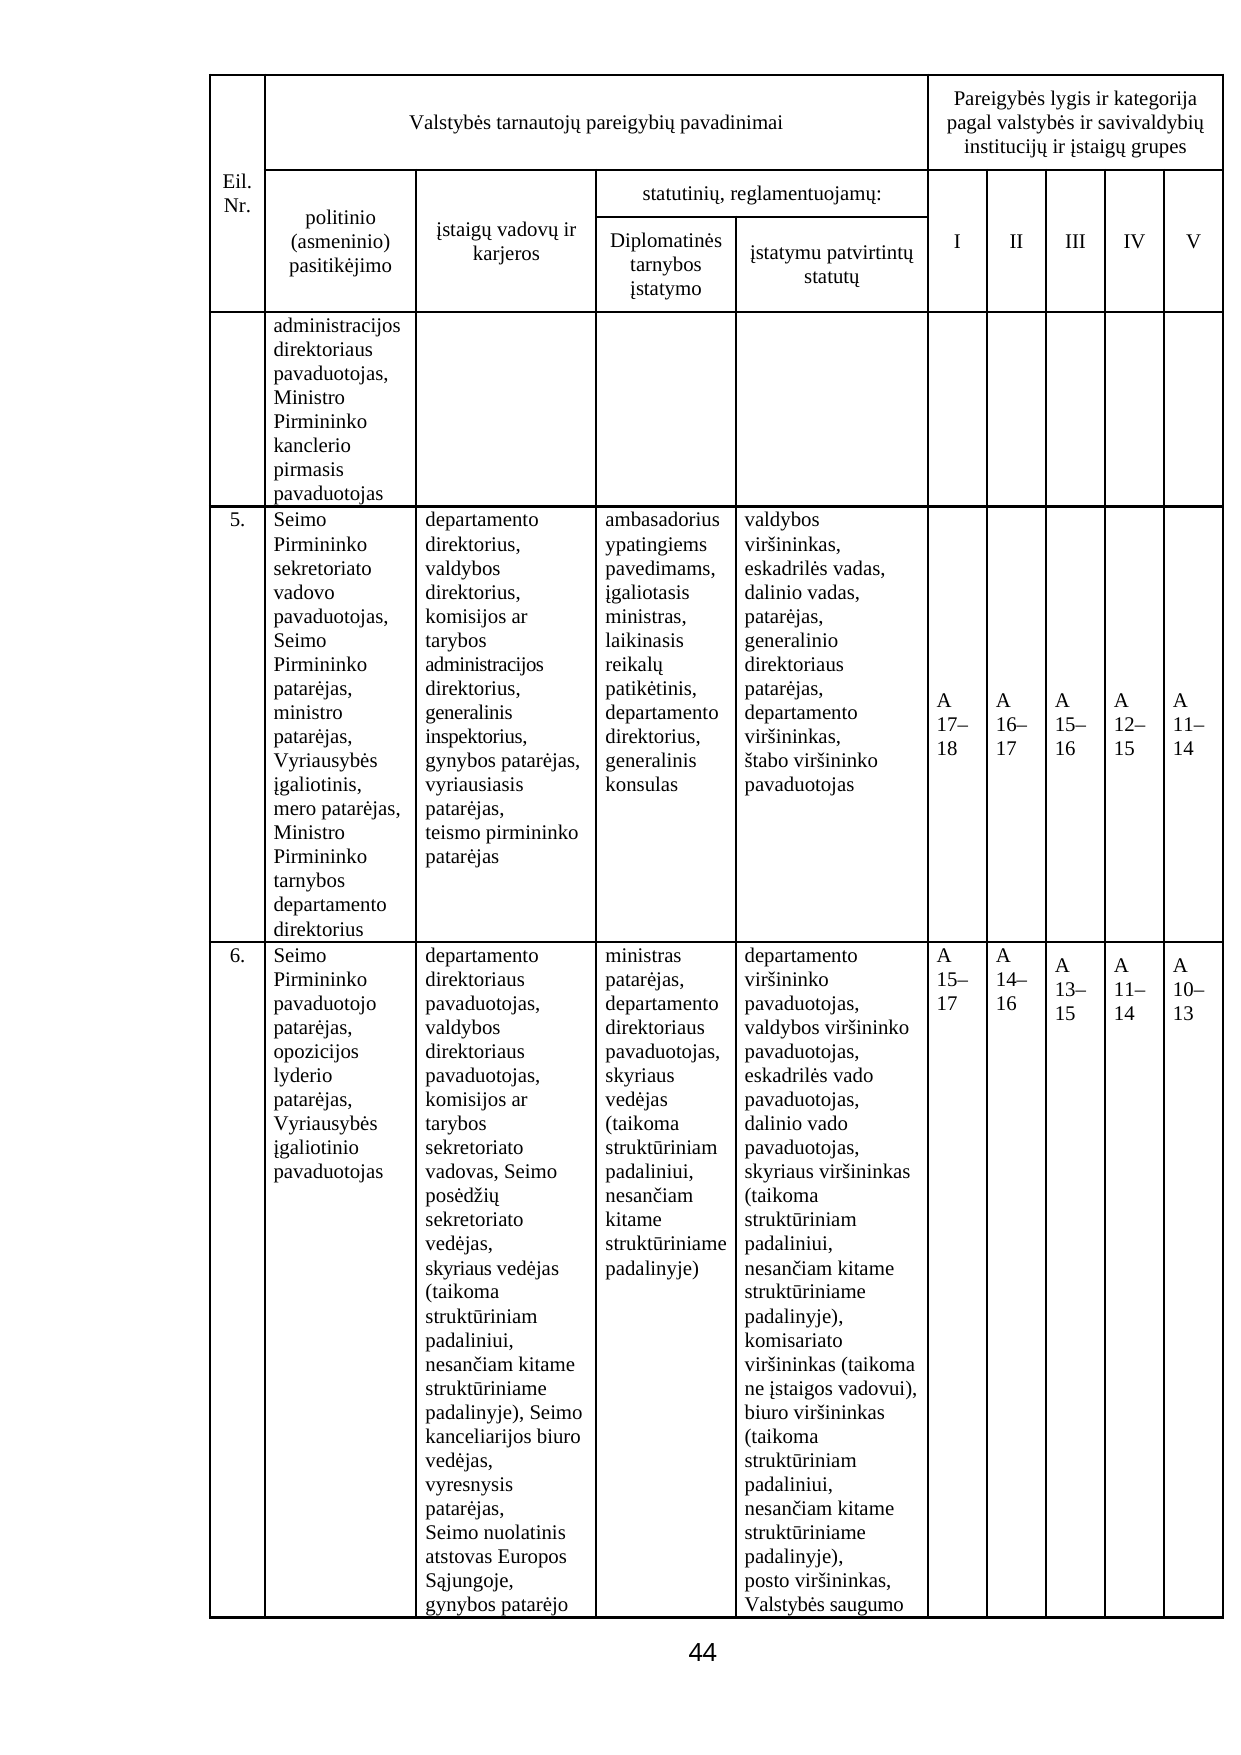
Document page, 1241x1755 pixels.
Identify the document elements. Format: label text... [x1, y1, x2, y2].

table_cell Diplomatinės tarnybos įstatymo [597, 218, 735, 311]
table_cell įstatymu patvirtintų statutų [737, 218, 927, 311]
table_cell 5. [211, 508, 264, 941]
table_cell [1165, 313, 1222, 505]
table_cell A 13–15 [1047, 943, 1104, 1616]
table_cell [737, 313, 927, 505]
table_cell A 15–16 [1047, 508, 1104, 941]
table_cell [211, 313, 264, 505]
table_cell A 16–17 [988, 508, 1045, 941]
table_cell [417, 313, 595, 505]
table_cell A 11–14 [1106, 943, 1163, 1616]
table_cell departamento viršininko pavaduotojas, valdybos viršininko pavaduotojas, eskadrilės vado pavaduotojas, dalinio vado pavaduotojas, skyriaus viršininkas (taikoma struktūriniam padaliniui, nesančiam kitame struktūriniame padalinyje), komisariato viršininkas (taikoma ne įstaigos vadovui), biuro viršininkas (taikoma struktūriniam padaliniui, nesančiam kitame struktūriniame padalinyje), posto viršininkas, Valstybės saugumo [737, 943, 927, 1616]
table_cell I [929, 171, 986, 311]
table_cell [929, 313, 986, 505]
table_cell politinio (asmeninio) pasitikėjimo [266, 171, 415, 311]
table_cell įstaigų vadovų ir karjeros [417, 171, 595, 311]
table_cell departamento direktorius, valdybos direktorius, komisijos ar tarybos administracijos direktorius, generalinis inspektorius, gynybos patarėjas, vyriausiasis patarėjas, teismo pirmininko patarėjas [417, 508, 595, 941]
table_cell 6. [211, 943, 264, 1616]
table_header Pareigybės lygis ir kategorija pagal valstybės ir savivaldybių institucijų ir įstaigų grupes [929, 76, 1222, 169]
table_header Eil. Nr. [211, 76, 264, 311]
table_header Valstybės tarnautojų pareigybių pavadinimai [266, 76, 927, 169]
table_cell Seimo Pirmininko pavaduotojo patarėjas, opozicijos lyderio patarėjas, Vyriausybės įgaliotinio pavaduotojas [266, 943, 415, 1616]
table_cell A 17–18 [929, 508, 986, 941]
table_cell A 10–13 [1165, 943, 1222, 1616]
table_cell [1106, 313, 1163, 505]
table_cell V [1165, 171, 1222, 311]
table_cell [597, 313, 735, 505]
table_cell ambasadorius ypatingiems pavedimams, įgaliotasis ministras, laikinasis reikalų patikėtinis, departamento direktorius, generalinis konsulas [597, 508, 735, 941]
table_cell administracijos direktoriaus pavaduotojas, Ministro Pirmininko kanclerio pirmasis pavaduotojas [266, 313, 415, 505]
table_cell II [988, 171, 1045, 311]
table_cell Seimo Pirmininko sekretoriato vadovo pavaduotojas, Seimo Pirmininko patarėjas, ministro patarėjas, Vyriausybės įgaliotinis, mero patarėjas, Ministro Pirmininko tarnybos departamento direktorius [266, 508, 415, 941]
table_cell A 15–17 [929, 943, 986, 1616]
table_cell IV [1106, 171, 1163, 311]
table_cell [1047, 313, 1104, 505]
table_cell [988, 313, 1045, 505]
table_cell A 11–14 [1165, 508, 1222, 941]
table_cell statutinių, reglamentuojamų: [597, 171, 927, 216]
table_cell III [1047, 171, 1104, 311]
table_cell A 14–16 [988, 943, 1045, 1616]
table_cell ministras patarėjas, departamento direktoriaus pavaduotojas, skyriaus vedėjas (taikoma struktūriniam padaliniui, nesančiam kitame struktūriniame padalinyje) [597, 943, 735, 1616]
table_cell valdybos viršininkas, eskadrilės vadas, dalinio vadas, patarėjas, generalinio direktoriaus patarėjas, departamento viršininkas, štabo viršininko pavaduotojas [737, 508, 927, 941]
table_cell A 12–15 [1106, 508, 1163, 941]
table_cell departamento direktoriaus pavaduotojas, valdybos direktoriaus pavaduotojas, komisijos ar tarybos sekretoriato vadovas, Seimo posėdžių sekretoriato vedėjas, skyriaus vedėjas (taikoma struktūriniam padaliniui, nesančiam kitame struktūriniame padalinyje), Seimo kanceliarijos biuro vedėjas, vyresnysis patarėjas, Seimo nuolatinis atstovas Europos Sąjungoje, gynybos patarėjo [417, 943, 595, 1616]
